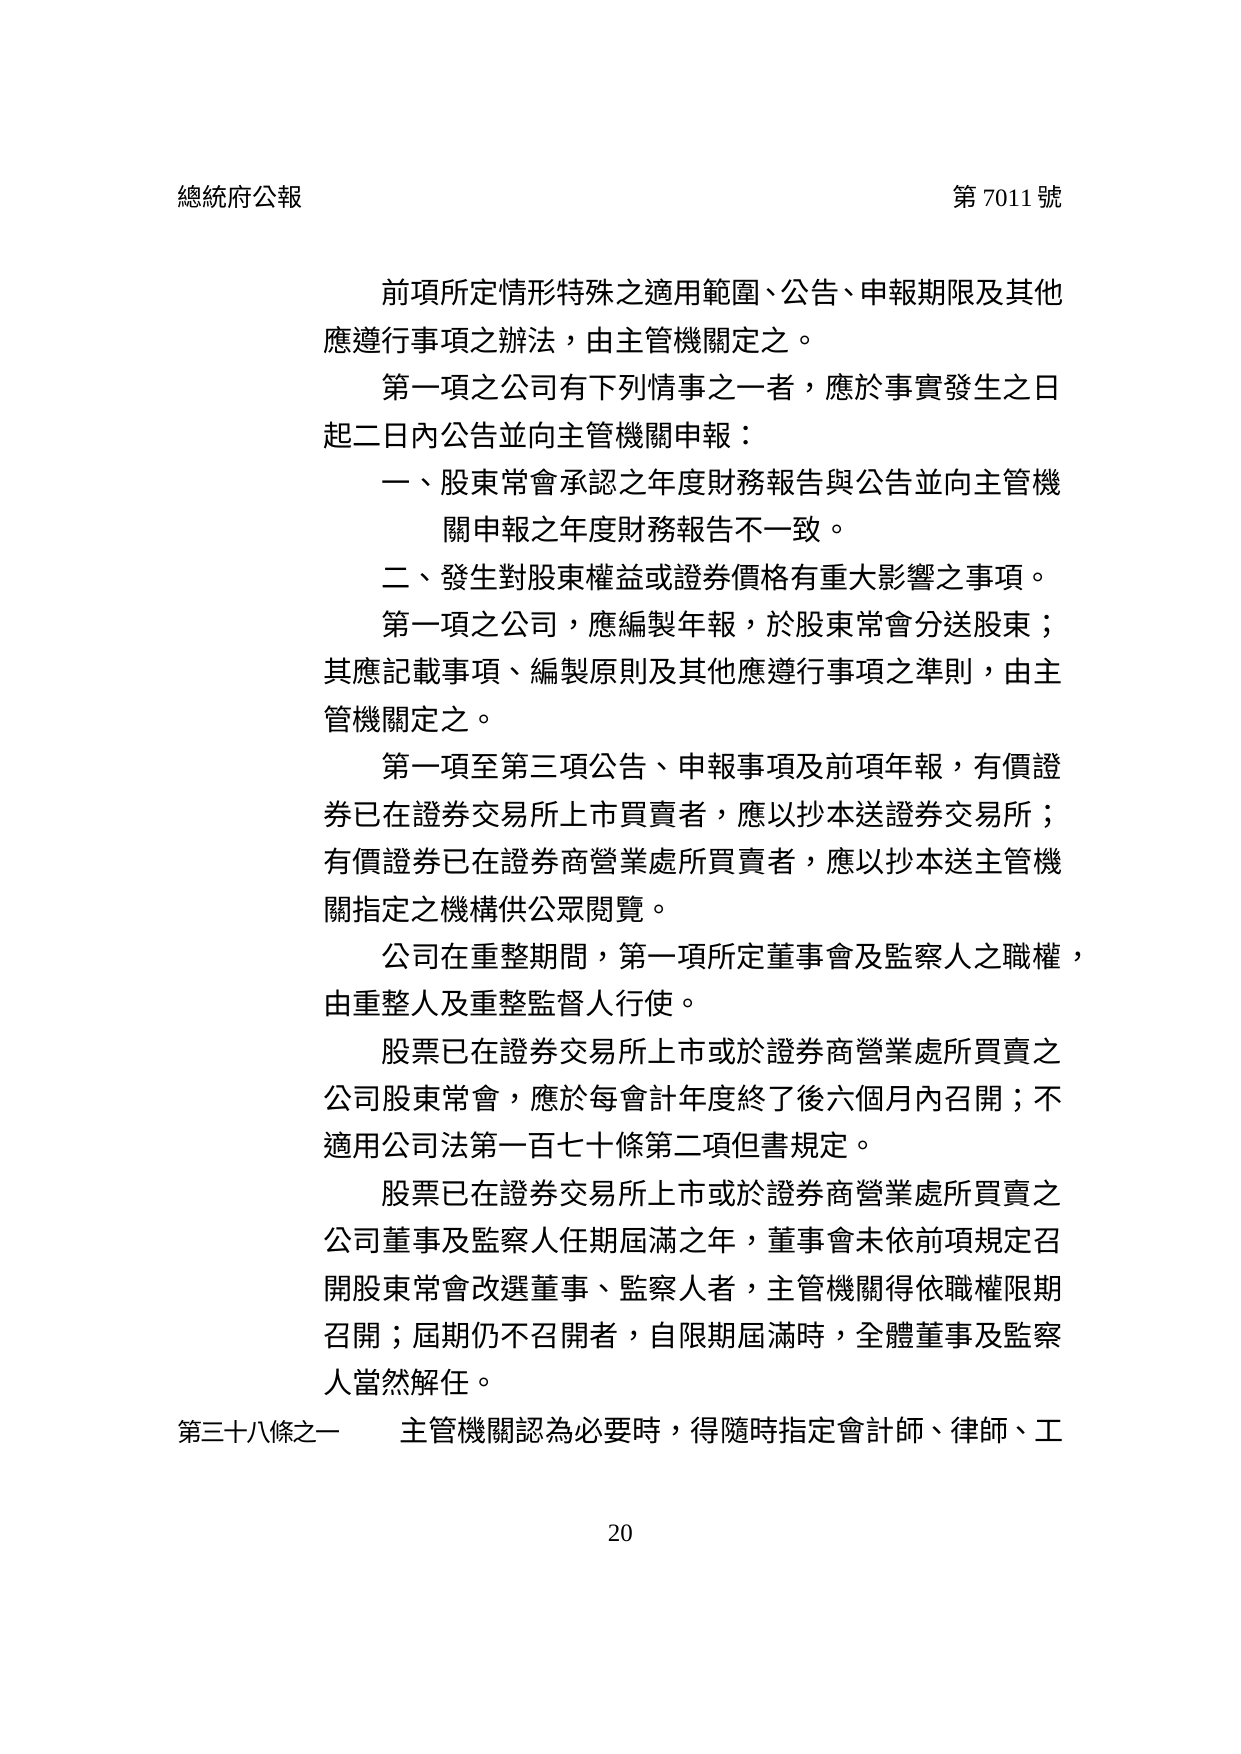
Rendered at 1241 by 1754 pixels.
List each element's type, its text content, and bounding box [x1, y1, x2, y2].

text 第一項之公司，應編製年報，於股東常會分送股東；其應記載事項、編製原則及其他應遵行事項之準則，由主管機關定之。 [323, 598, 1063, 740]
text 第三十八條之一 主管機關認為必要時，得隨時指定會計師、律師、工程師或其他專門職業或技術人員，檢查發行人、證券承銷商或其他關係人之財務、業務狀況及有關書表、帳冊，並向主管機關提出報告或表示意見，其費用由被檢查人負擔。 [177, 1403, 1063, 1451]
text 一、股東常會承認之年度財務報告與公告並向主管機關申報之年度財務報告不一致。 [381, 455, 1063, 550]
text 二、發生對股東權益或證券價格有重大影響之事項。 [381, 550, 1063, 598]
text 第一項至第三項公告、申報事項及前項年報，有價證券已在證券交易所上市買賣者，應以抄本送證券交易所；有價證券已在證券商營業處所買賣者，應以抄本送主管機關指定之機構供公眾閱覽。 [323, 740, 1063, 929]
text 股票已在證券交易所上市或於證券商營業處所買賣之公司董事及監察人任期屆滿之年，董事會未依前項規定召開股東常會改選董事、監察人者，主管機關得依職權限期召開；屆期仍不召開者，自限期屆滿時，全體董事及監察人當然解任。 [323, 1166, 1063, 1403]
text 股票已在證券交易所上市或於證券商營業處所買賣之公司股東常會，應於每會計年度終了後六個月內召開；不適用公司法第一百七十條第二項但書規定。 [323, 1024, 1063, 1166]
text 公司在重整期間，第一項所定董事會及監察人之職權，由重整人及重整監督人行使。 [323, 929, 1063, 1024]
text 前項所定情形特殊之適用範圍、公告、申報期限及其他應遵行事項之辦法，由主管機關定之。 [323, 266, 1063, 361]
text 第一項之公司有下列情事之一者，應於事實發生之日起二日內公告並向主管機關申報： [323, 361, 1063, 455]
